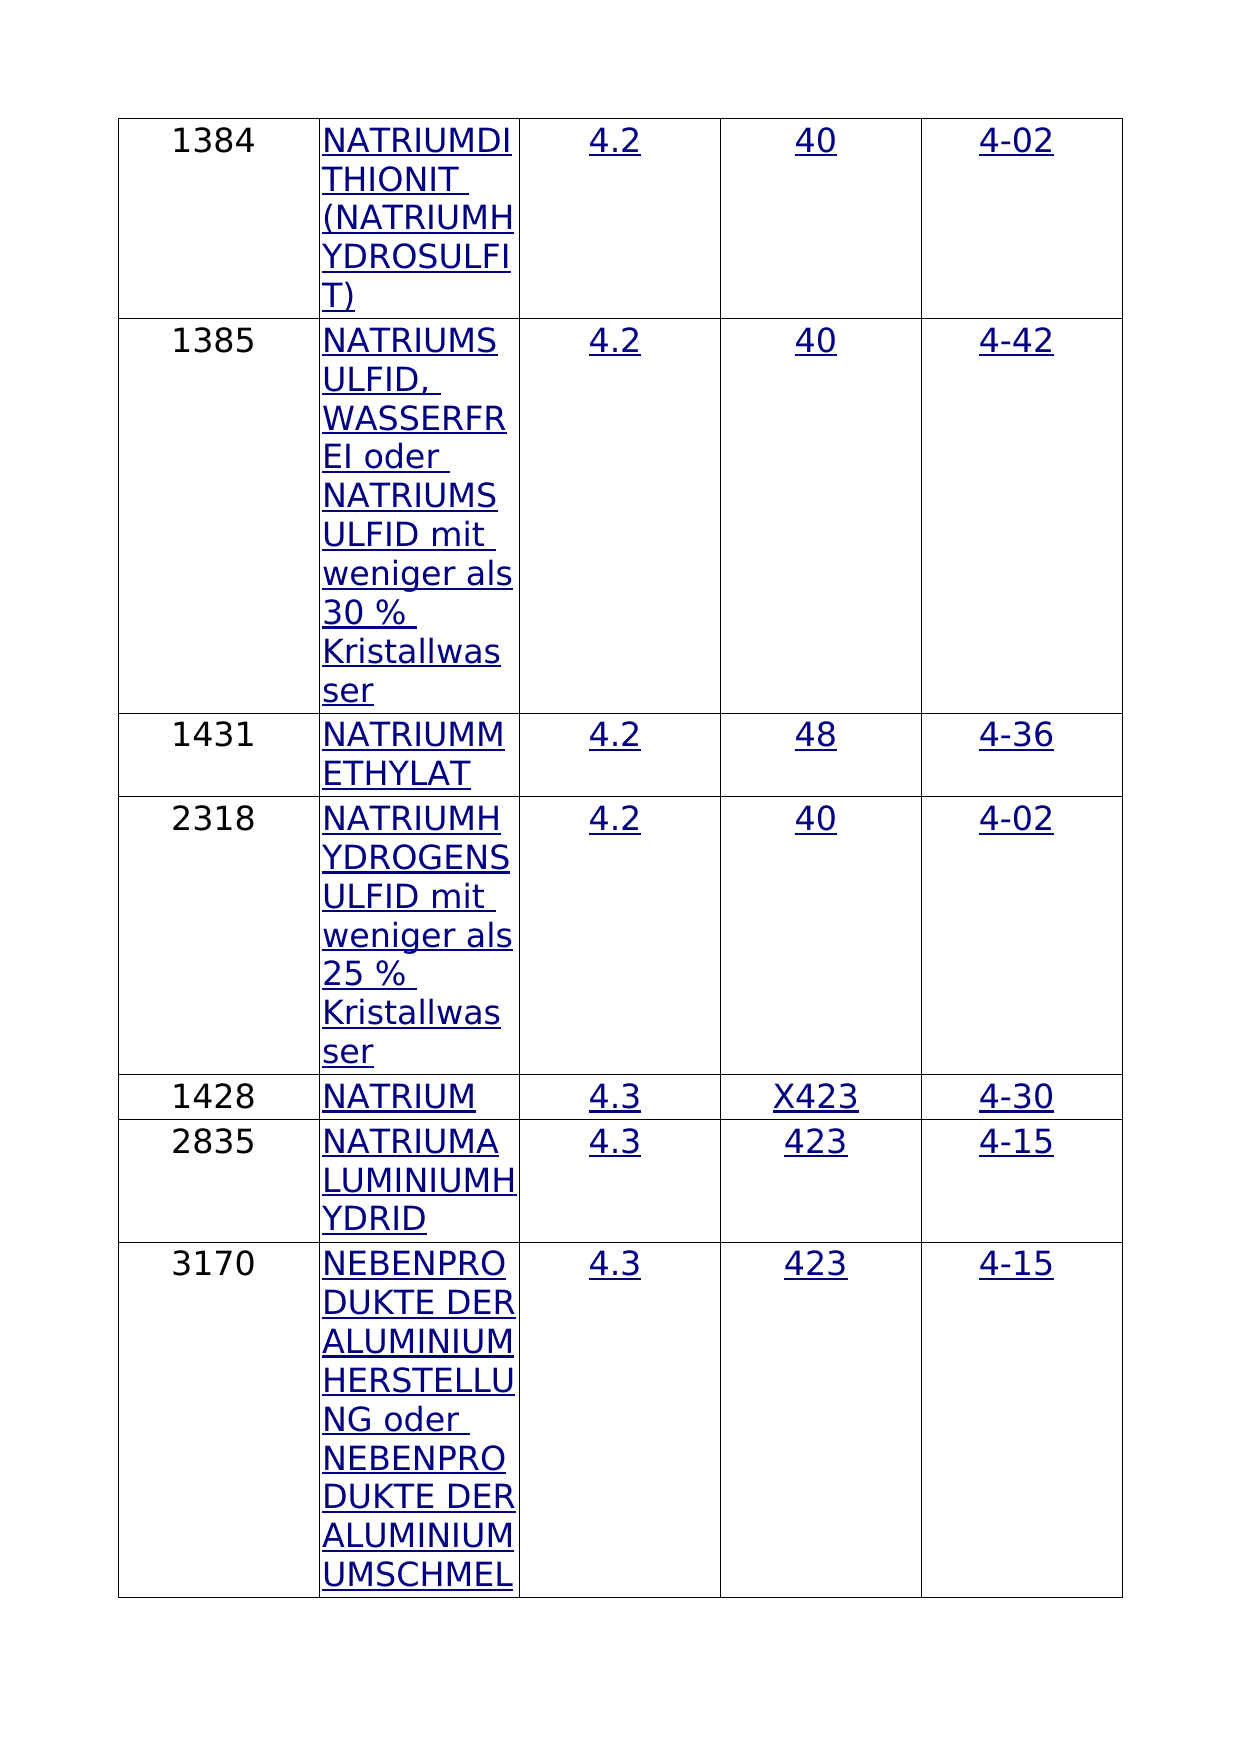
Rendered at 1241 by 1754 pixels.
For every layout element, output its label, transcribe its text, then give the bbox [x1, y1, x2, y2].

table_cell 2318 [119, 797, 319, 1074]
table_cell NATRIUMALUMINIUMHYDRID [320, 1120, 519, 1242]
table_cell 2835 [119, 1120, 319, 1242]
table_cell 4.3 [520, 1075, 720, 1119]
table_cell X423 [721, 1075, 921, 1119]
table_cell 3170 [119, 1243, 319, 1597]
table_cell 48 [721, 714, 921, 796]
table_cell 1431 [119, 714, 319, 796]
table_cell NATRIUMMETHYLAT [320, 714, 519, 796]
table_cell 40 [721, 319, 921, 713]
table_cell 4-36 [922, 714, 1122, 796]
table_cell 40 [721, 797, 921, 1074]
table_cell 4-15 [922, 1120, 1122, 1242]
table_cell NATRIUMSULFID, WASSERFREI oder NATRIUMSULFID mit weniger als 30 % Kristallwasser [320, 319, 519, 713]
table_cell 1385 [119, 319, 319, 713]
table_cell NEBENPRODUKTE DER ALUMINIUMHERSTELLUNG oder NEBENPRODUKTE DER ALUMINIUMUMSCHMEL [320, 1243, 519, 1597]
table_cell 4-30 [922, 1075, 1122, 1119]
table_cell NATRIUMHYDROGENSULFID mit weniger als 25 % Kristallwasser [320, 797, 519, 1074]
table_cell 4.3 [520, 1120, 720, 1242]
table_cell 1428 [119, 1075, 319, 1119]
table_cell 423 [721, 1243, 921, 1597]
table_cell 40 [721, 119, 921, 318]
table_cell 4.2 [520, 714, 720, 796]
table_cell 423 [721, 1120, 921, 1242]
table_cell 4-15 [922, 1243, 1122, 1597]
table_cell 4.3 [520, 1243, 720, 1597]
table_cell 4.2 [520, 119, 720, 318]
table_cell NATRIUM [320, 1075, 519, 1119]
table_cell 4.2 [520, 797, 720, 1074]
table_cell NATRIUMDITHIONIT (NATRIUMHYDROSULFIT) [320, 119, 519, 318]
table_cell 4-02 [922, 119, 1122, 318]
table_cell 4.2 [520, 319, 720, 713]
table_cell 4-42 [922, 319, 1122, 713]
table_cell 1384 [119, 119, 319, 318]
table_cell 4-02 [922, 797, 1122, 1074]
